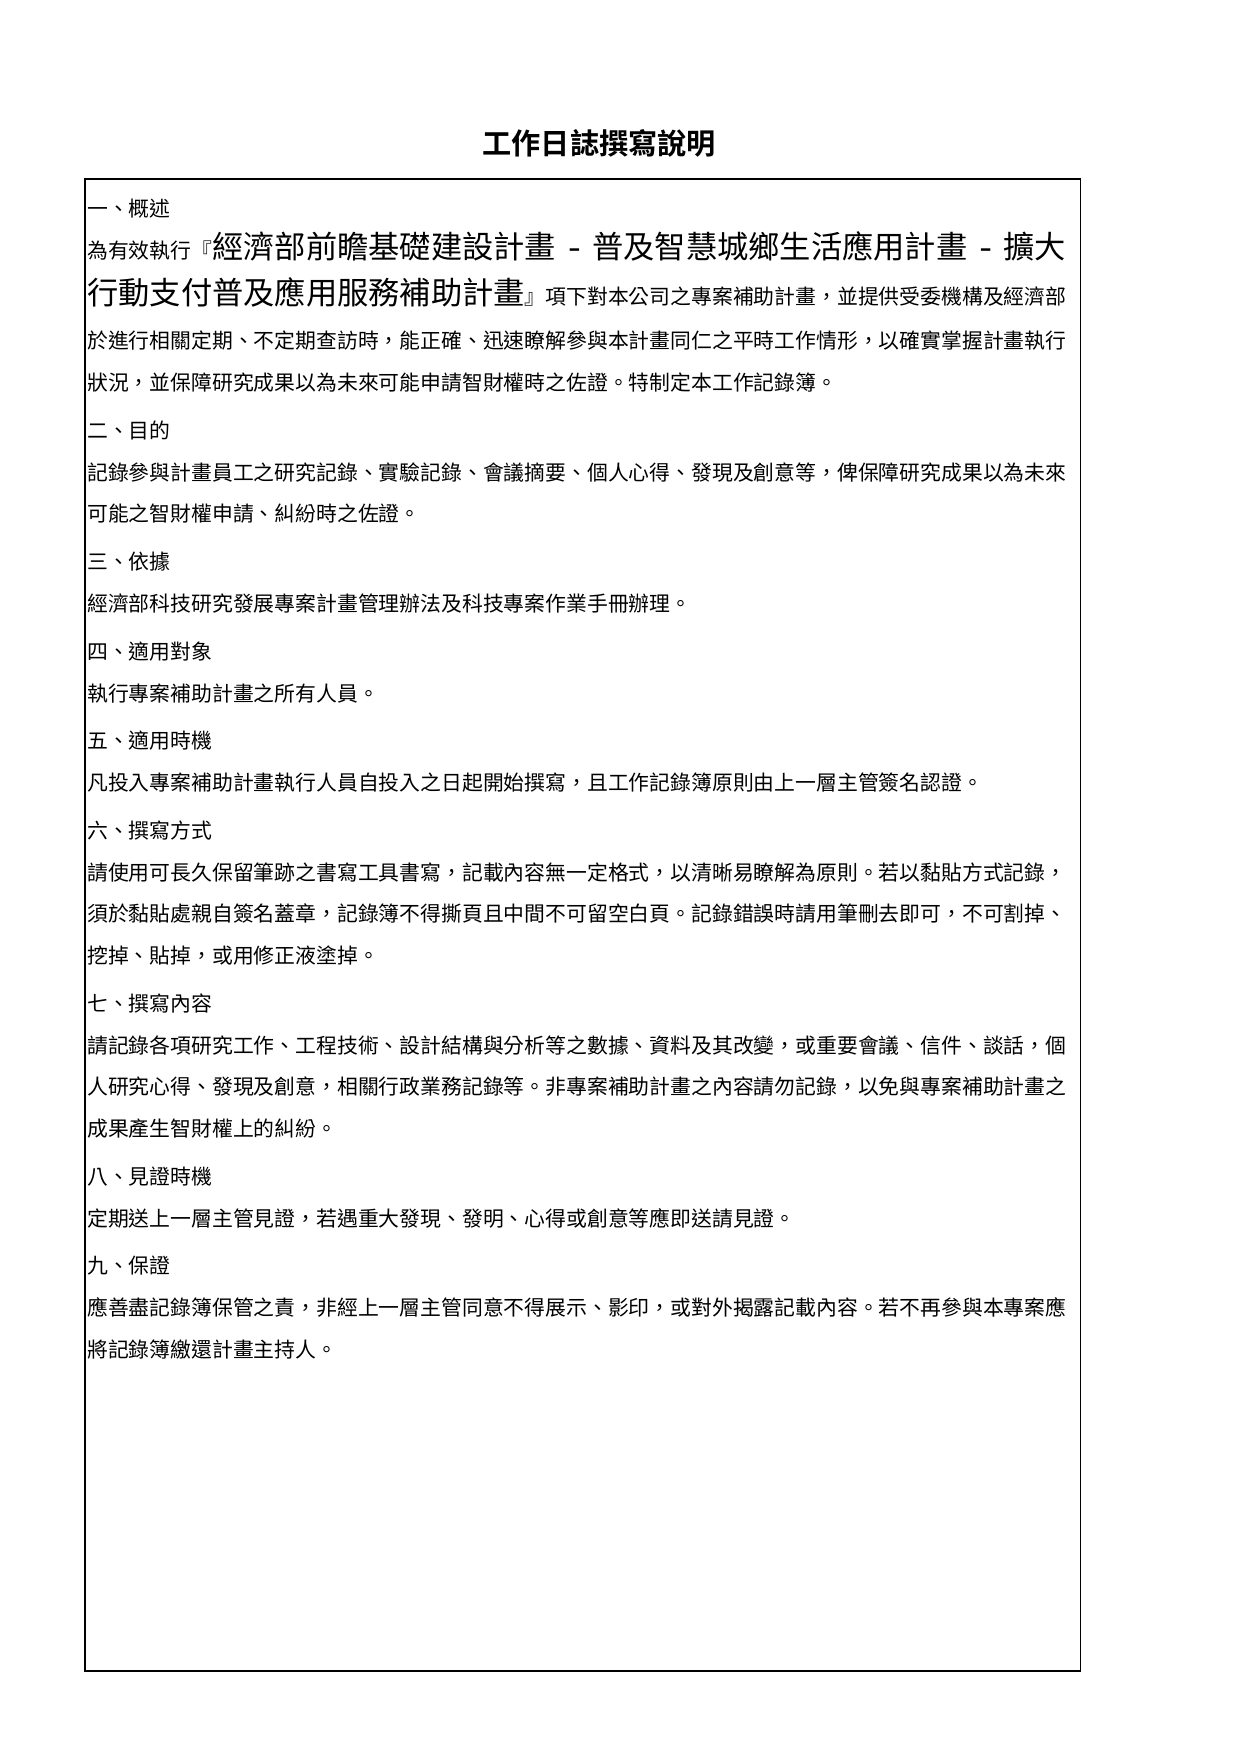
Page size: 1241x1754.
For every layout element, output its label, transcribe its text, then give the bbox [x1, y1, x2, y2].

text 工作日誌撰寫說明 [73, 121, 1125, 163]
